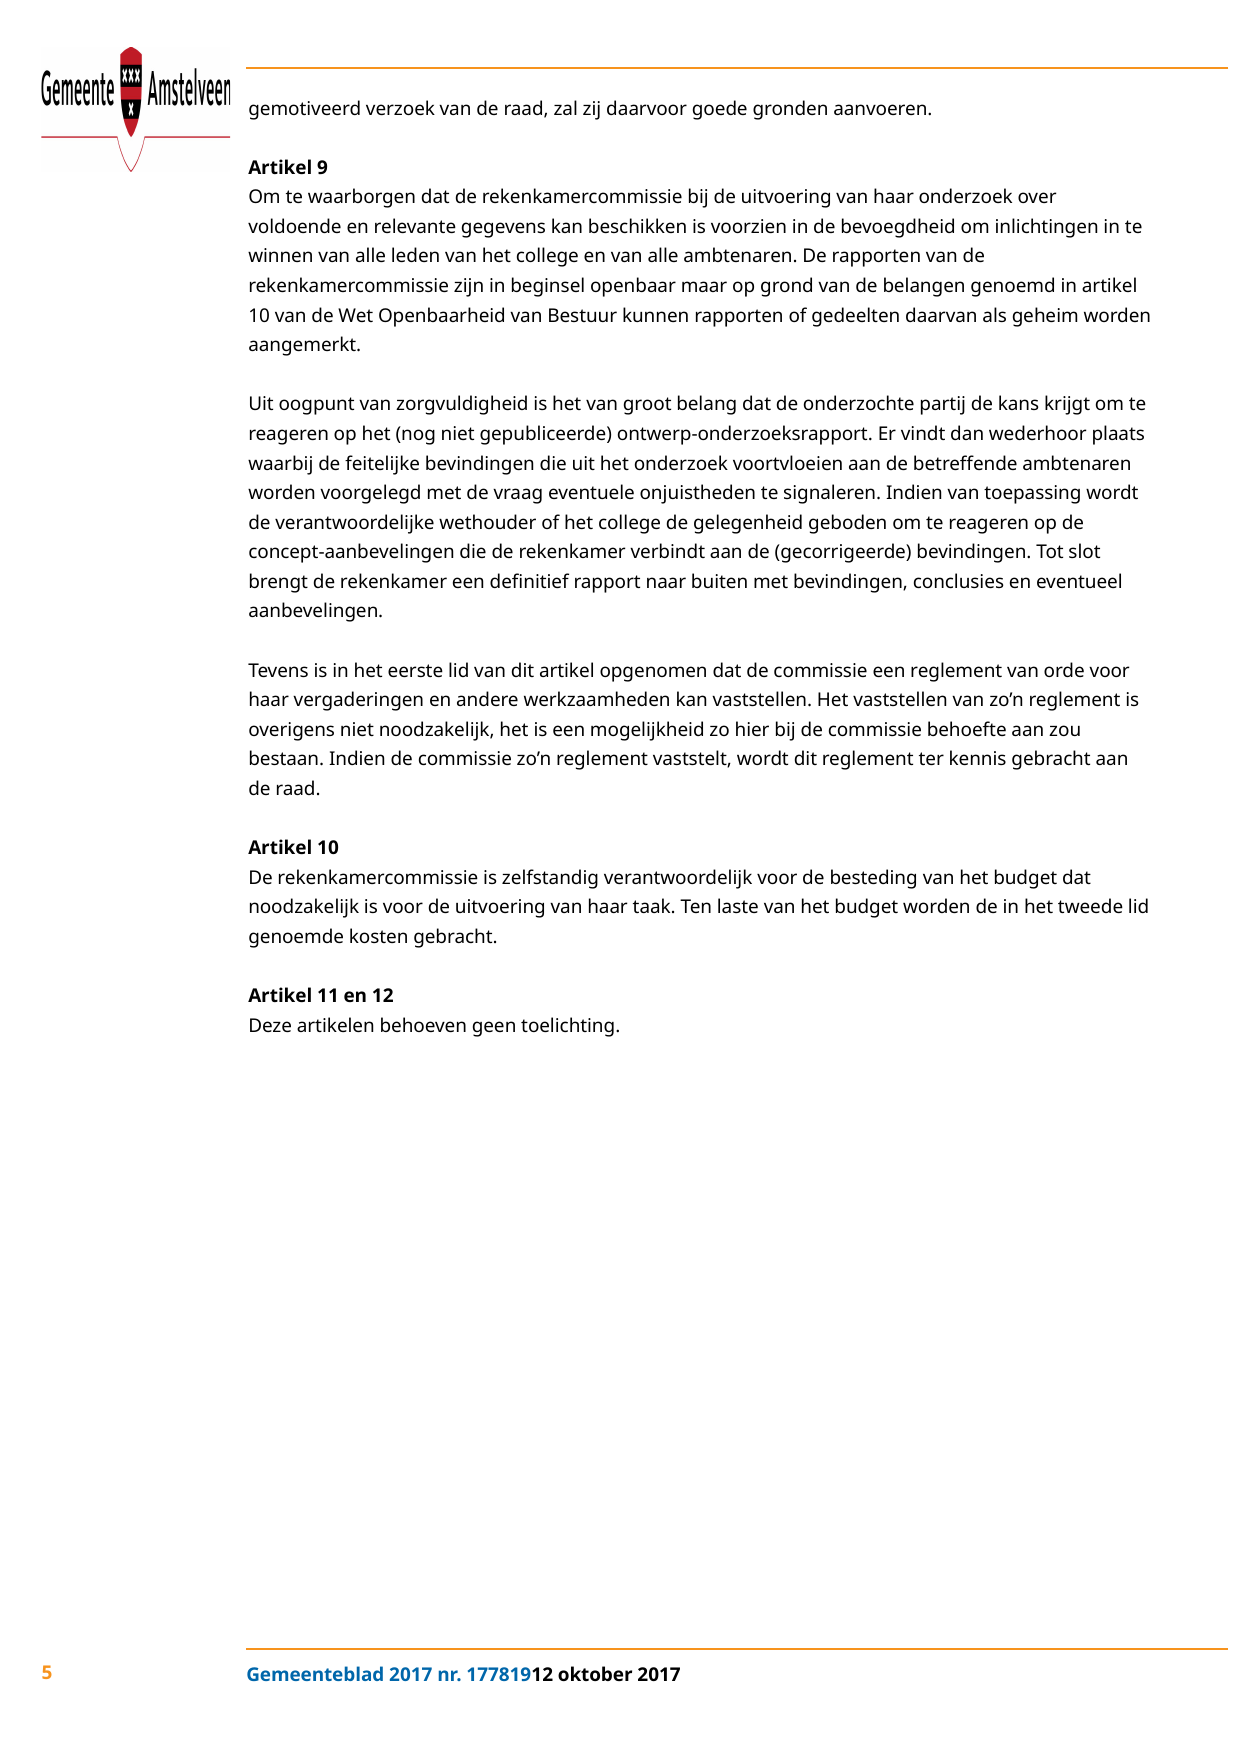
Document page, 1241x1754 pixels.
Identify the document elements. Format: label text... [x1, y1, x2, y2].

text Tevens is in het eerste lid van dit artikel opgenomen dat de commissie een reglement van orde voor haar vergaderingen en andere werkzaamheden kan vaststellen. Het vaststellen van zo’n reglement is overigens niet noodzakelijk, het is een mogelijkheid zo hier bij de commissie behoefte aan zou bestaan. Indien de commissie zo’n reglement vaststelt, wordt dit reglement ter kennis gebracht aan de raad. [248, 657, 1152, 801]
text gemotiveerd verzoek van de raad, zal zij daarvoor goede gronden aanvoeren. [248, 95, 1152, 121]
text Om te waarborgen dat de rekenkamercommissie bij de uitvoering van haar onderzoek over voldoende en relevante gegevens kan beschikken is voorzien in de bevoegdheid om inlichtingen in te winnen van alle leden van het college en van alle ambtenaren. De rapporten van de rekenkamercommissie zijn in beginsel openbaar maar op grond van de belangen genoemd in artikel 10 van de Wet Openbaarheid van Bestuur kunnen rapporten of gedeelten daarvan als geheim worden aangemerkt. [248, 183, 1152, 357]
text Artikel 9 [248, 154, 1152, 180]
picture [41, 47, 231, 172]
text Artikel 11 en 12 [248, 982, 1152, 1008]
text Deze artikelen behoeven geen toelichting. [248, 1012, 1152, 1038]
text Artikel 10 [248, 834, 1152, 860]
text Uit oogpunt van zorgvuldigheid is het van groot belang dat de onderzochte partij de kans krijgt om te reageren op het (nog niet gepubliceerde) ontwerp-onderzoeksrapport. Er vindt dan wederhoor plaats waarbij de feitelijke bevindingen die uit het onderzoek voortvloeien aan de betreffende ambtenaren worden voorgelegd met de vraag eventuele onjuistheden te signaleren. Indien van toepassing wordt de verantwoordelijke wethouder of het college de gelegenheid geboden om te reageren op de concept-aanbevelingen die de rekenkamer verbindt aan de (gecorrigeerde) bevindingen. Tot slot brengt de rekenkamer een definitief rapport naar buiten met bevindingen, conclusies en eventueel aanbevelingen. [248, 391, 1152, 623]
text De rekenkamercommissie is zelfstandig verantwoordelijk voor de besteding van het budget dat noodzakelijk is voor de uitvoering van haar taak. Ten laste van het budget worden de in het tweede lid genoemde kosten gebracht. [248, 864, 1152, 949]
